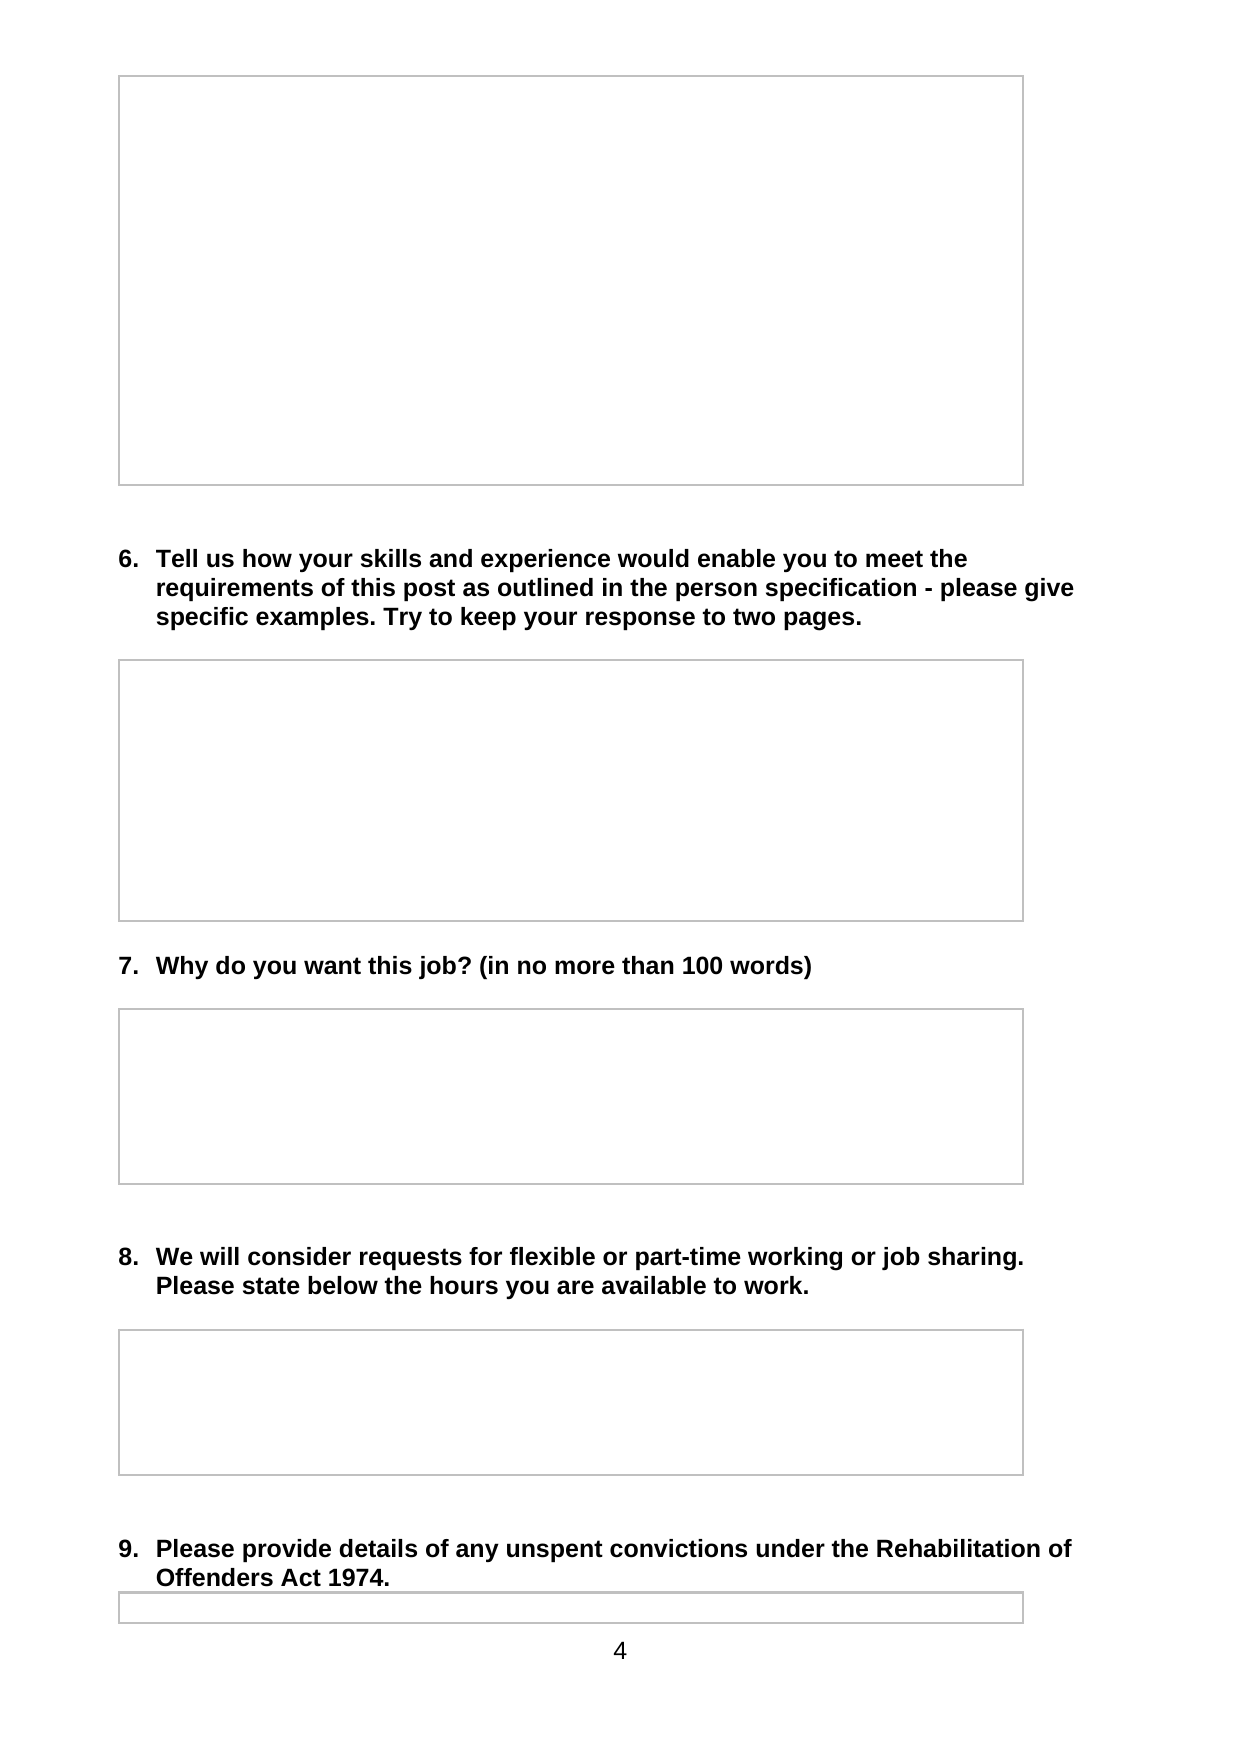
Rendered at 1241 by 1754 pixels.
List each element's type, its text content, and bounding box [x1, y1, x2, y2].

table_header [120, 1331, 1022, 1474]
table_header [120, 77, 1022, 484]
table_header [120, 1594, 1022, 1622]
list We will consider requests for flexible or part-time working or job sharing. Please state below the hours you are available to work. [118, 1242, 1122, 1300]
table_header [120, 1010, 1022, 1183]
list Why do you want this job? (in no more than 100 words) [118, 951, 1122, 979]
table_header [120, 661, 1022, 920]
list Tell us how your skills and experience would enable you to meet the requirements of this post as outlined in the person specification - please give specific examples. Try to keep your response to two pages. [118, 544, 1122, 630]
list Please provide details of any unspent convictions under the Rehabilitation of Offenders Act 1974. [118, 1534, 1122, 1591]
